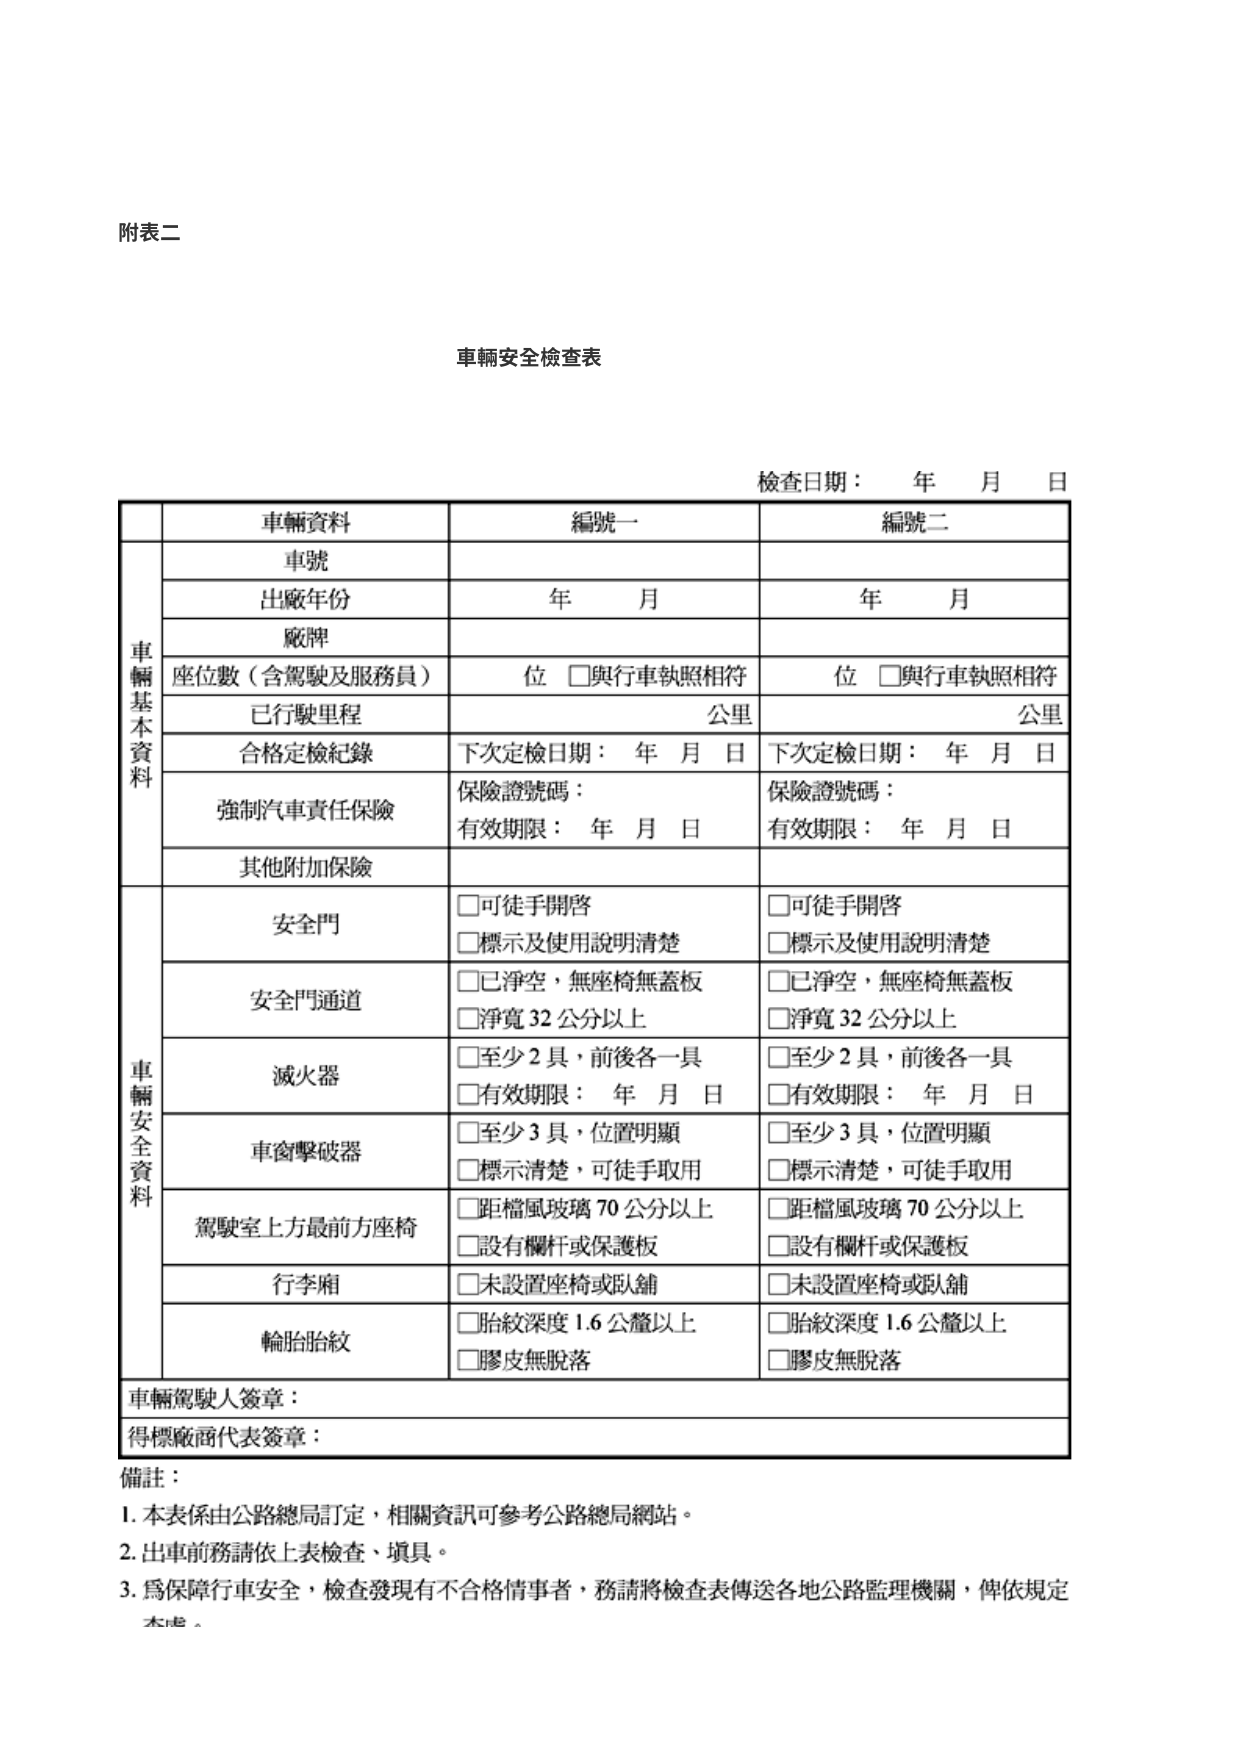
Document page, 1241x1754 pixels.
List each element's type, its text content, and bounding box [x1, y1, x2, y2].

text 車輛安全檢查表 [118, 314, 1122, 377]
text 附表二 [118, 189, 1122, 252]
